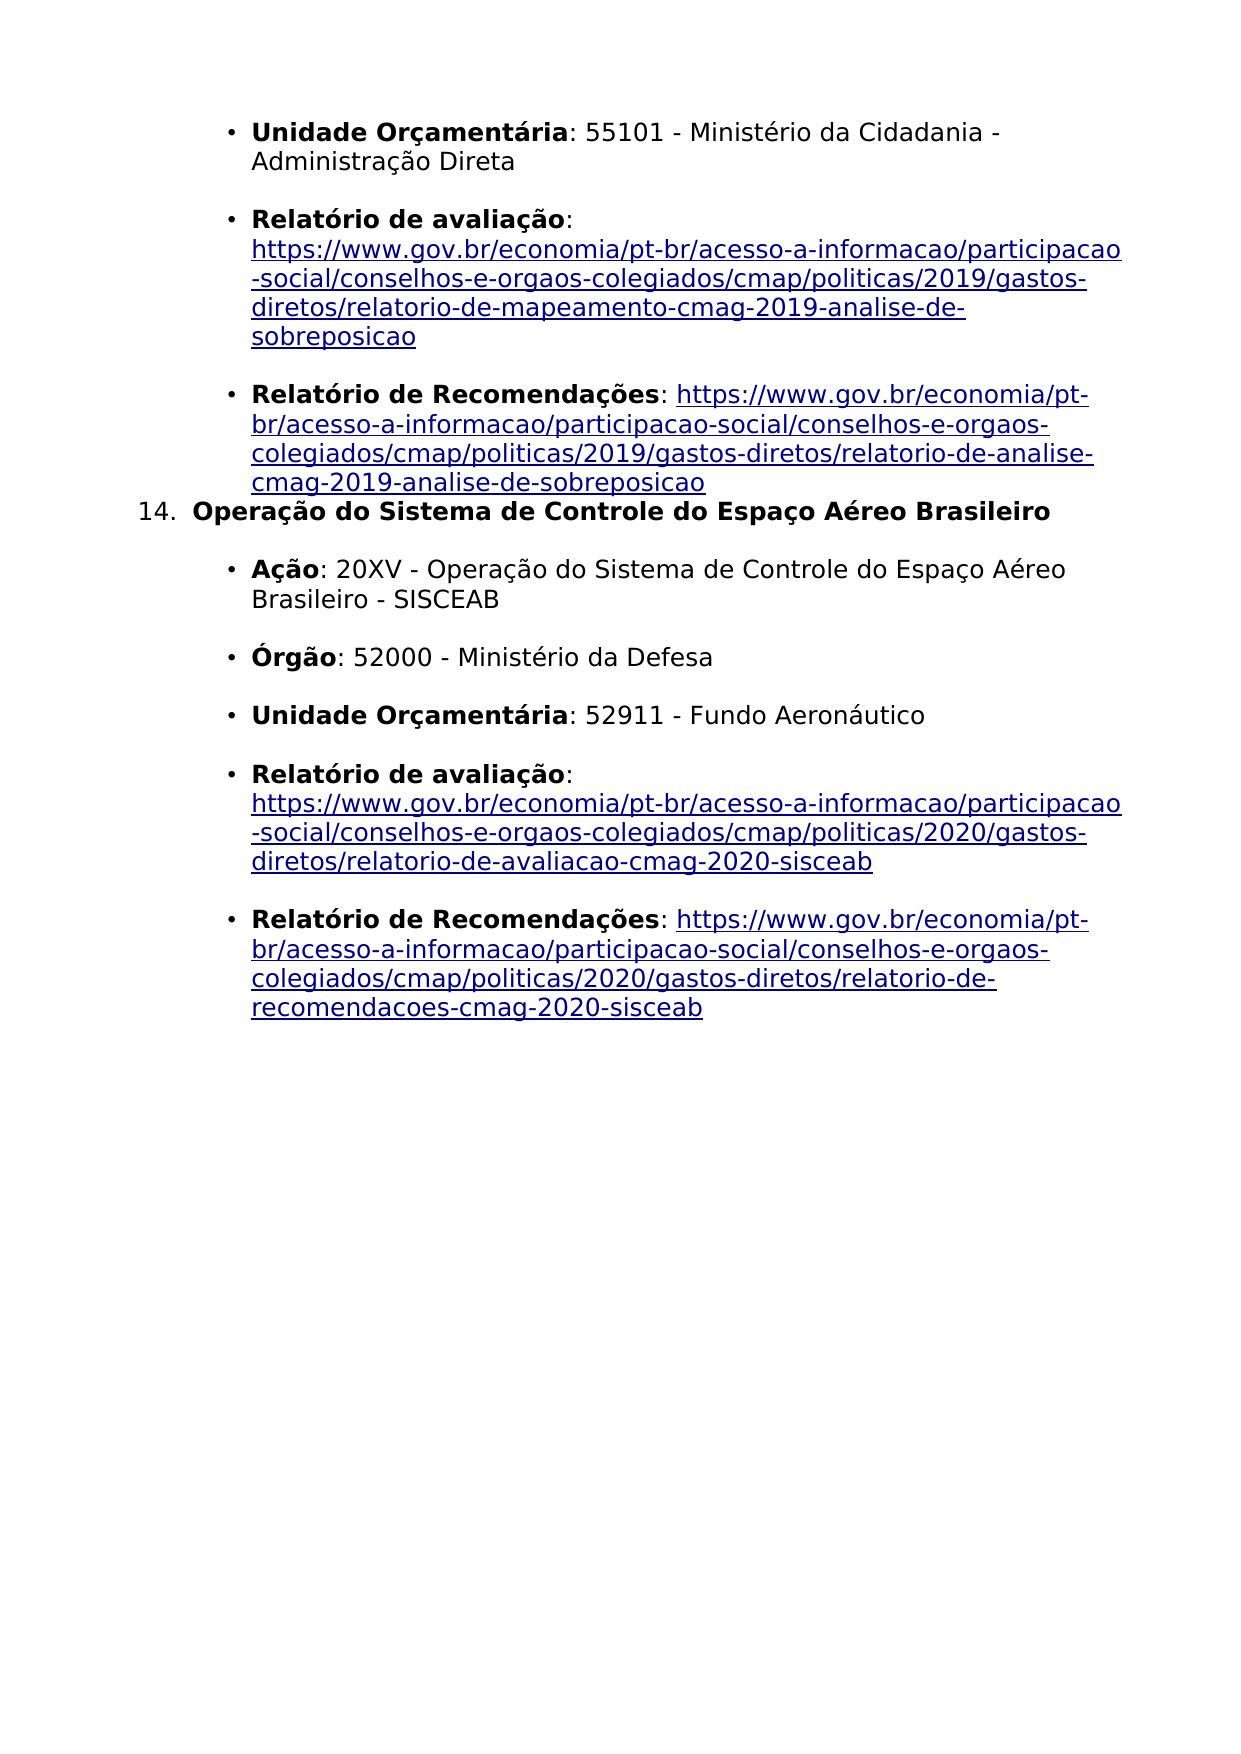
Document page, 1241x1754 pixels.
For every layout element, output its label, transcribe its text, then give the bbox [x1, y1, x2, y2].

list Relatório de Recomendações: https://www.gov.br/economia/pt-br/acesso-a-informacao/participacao-social/conselhos-e-orgaos-colegiados/cmap/politicas/2020/gastos-diretos/relatorio-de-recomendacoes-cmag-2020-sisceab [236, 906, 1122, 1022]
list Órgão: 52000 - Ministério da Defesa [236, 643, 1122, 701]
list Relatório de Recomendações: https://www.gov.br/economia/pt-br/acesso-a-informacao/participacao-social/conselhos-e-orgaos-colegiados/cmap/politicas/2019/gastos-diretos/relatorio-de-analise-cmag-2019-analise-de-sobreposicao [236, 381, 1122, 497]
list Unidade Orçamentária: 52911 - Fundo Aeronáutico [236, 701, 1122, 760]
list Ação: 20XV - Operação do Sistema de Controle do Espaço Aéreo Brasileiro - SISCEAB [236, 556, 1122, 643]
list Operação do Sistema de Controle do Espaço Aéreo Brasileiro [177, 497, 1122, 556]
list Unidade Orçamentária: 55101 - Ministério da Cidadania - Administração Direta [236, 118, 1122, 206]
list Relatório de avaliação: https://www.gov.br/economia/pt-br/acesso-a-informacao/participacao-social/conselhos-e-orgaos-colegiados/cmap/politicas/2020/gastos-diretos/relatorio-de-avaliacao-cmag-2020-sisceab [236, 760, 1122, 906]
list Relatório de avaliação: https://www.gov.br/economia/pt-br/acesso-a-informacao/participacao-social/conselhos-e-orgaos-colegiados/cmap/politicas/2019/gastos-diretos/relatorio-de-mapeamento-cmag-2019-analise-de-sobreposicao [236, 206, 1122, 381]
